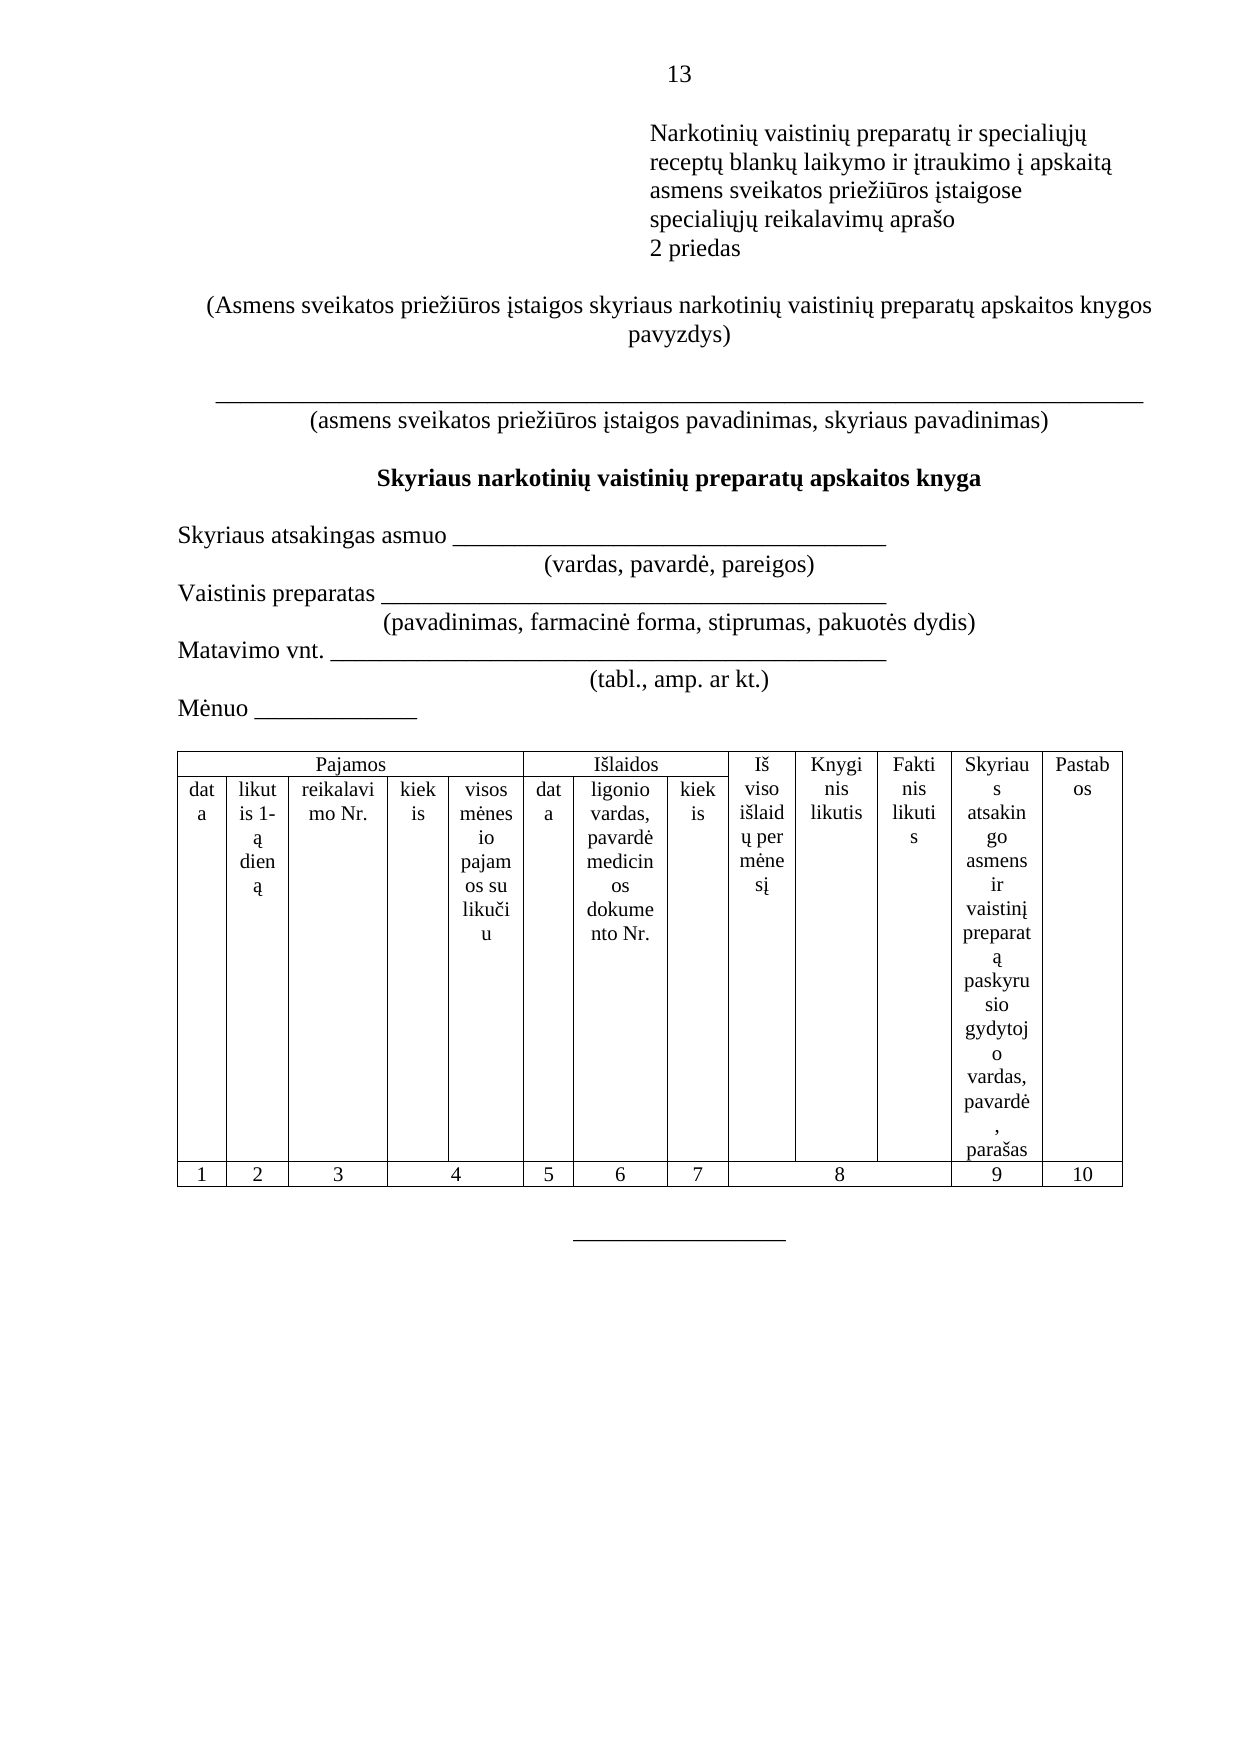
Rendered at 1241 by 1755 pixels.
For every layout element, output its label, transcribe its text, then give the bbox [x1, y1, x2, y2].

table_header Knyginis likutis [796, 752, 877, 1161]
table_header Pajamos [178, 752, 523, 776]
table_cell ligonio vardas, pavardė medicinos dokumento Nr. [574, 777, 667, 1161]
table_header Pastabos [1043, 752, 1122, 1161]
table_cell kiekis [668, 777, 728, 1161]
text receptų blankų laikymo ir įtraukimo į apskaitą [649, 147, 1181, 176]
text _ [177, 377, 1181, 406]
text Skyriaus narkotinių vaistinių preparatų apskaitos knyga [177, 463, 1181, 492]
table_cell 1 [178, 1162, 226, 1186]
text (pavadinimas, farmacinė forma, stiprumas, pakuotės dydis) [177, 607, 1181, 636]
text Matavimo vnt. [177, 636, 1181, 664]
text Narkotinių vaistinių preparatų ir specialiųjų [649, 118, 1181, 147]
table_cell 9 [952, 1162, 1042, 1186]
text (tabl., amp. ar kt.) [177, 664, 1181, 693]
table_cell visos mėnesio pajamos su likučiu [449, 777, 523, 1161]
text Mėnuo _____________ [177, 693, 1181, 722]
table_cell 6 [574, 1162, 667, 1186]
table_cell 3 [289, 1162, 387, 1186]
text (asmens sveikatos priežiūros įstaigos pavadinimas, skyriaus pavadinimas) [177, 406, 1181, 434]
text 2 priedas [649, 233, 1181, 262]
table_cell reikalavimo Nr. [289, 777, 387, 1161]
table_header Skyriaus atsakingo asmens ir vaistinį preparatą paskyrusio gydytojo vardas, pavardė, parašas [952, 752, 1042, 1161]
table_cell data [178, 777, 226, 1161]
text (Asmens sveikatos priežiūros įstaigos skyriaus narkotinių vaistinių preparatų apskaitos knygos pavyzdys) [177, 291, 1181, 348]
text Vaistinis preparatas [177, 578, 1181, 607]
table_cell kiekis [388, 777, 448, 1161]
table_cell 5 [524, 1162, 573, 1186]
table_cell likutis 1-ą dieną [227, 777, 288, 1161]
text Skyriaus atsakingas asmuo [177, 521, 1181, 549]
table_header Iš viso išlaidų per mėnesį [729, 752, 795, 1161]
text specialiųjų reikalavimų aprašo [649, 204, 1181, 233]
text asmens sveikatos priežiūros įstaigose [649, 176, 1181, 204]
table_cell 2 [227, 1162, 288, 1186]
table_cell 7 [668, 1162, 728, 1186]
table_cell 8 [729, 1162, 951, 1186]
table_header Išlaidos [524, 752, 728, 776]
text (vardas, pavardė, pareigos) [177, 549, 1181, 578]
table_cell 10 [1043, 1162, 1122, 1186]
text _________________ [177, 1216, 1181, 1244]
table_cell 4 [388, 1162, 523, 1186]
table_header Faktinis likutis [878, 752, 951, 1161]
table_cell data [524, 777, 573, 1161]
